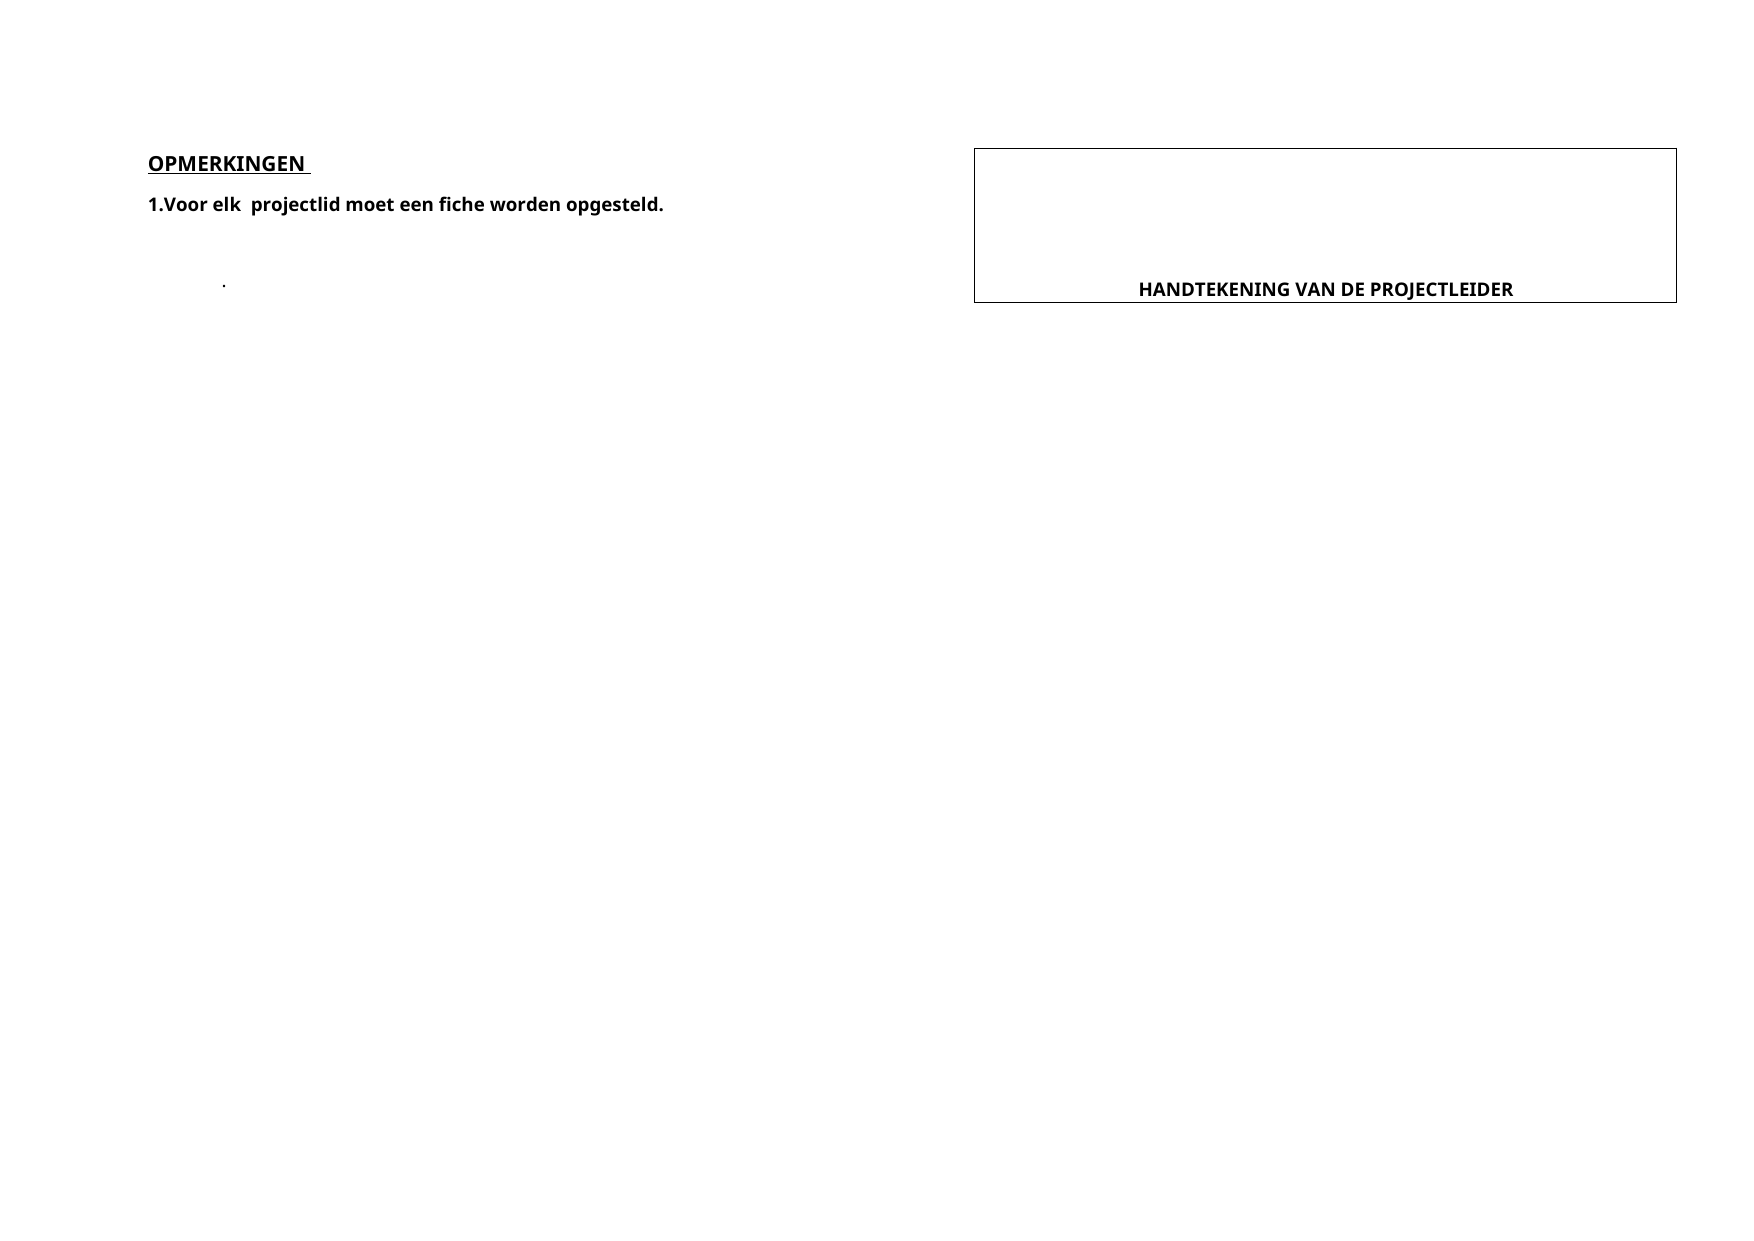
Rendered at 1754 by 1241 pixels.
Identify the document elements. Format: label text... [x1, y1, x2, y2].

table_header OPMERKINGEN Voor elk projectlid moet een fiche worden opgesteld. . [140, 148, 974, 302]
table_header HANDTEKENING VAN DE PROJECTLEIDER [975, 149, 1676, 302]
